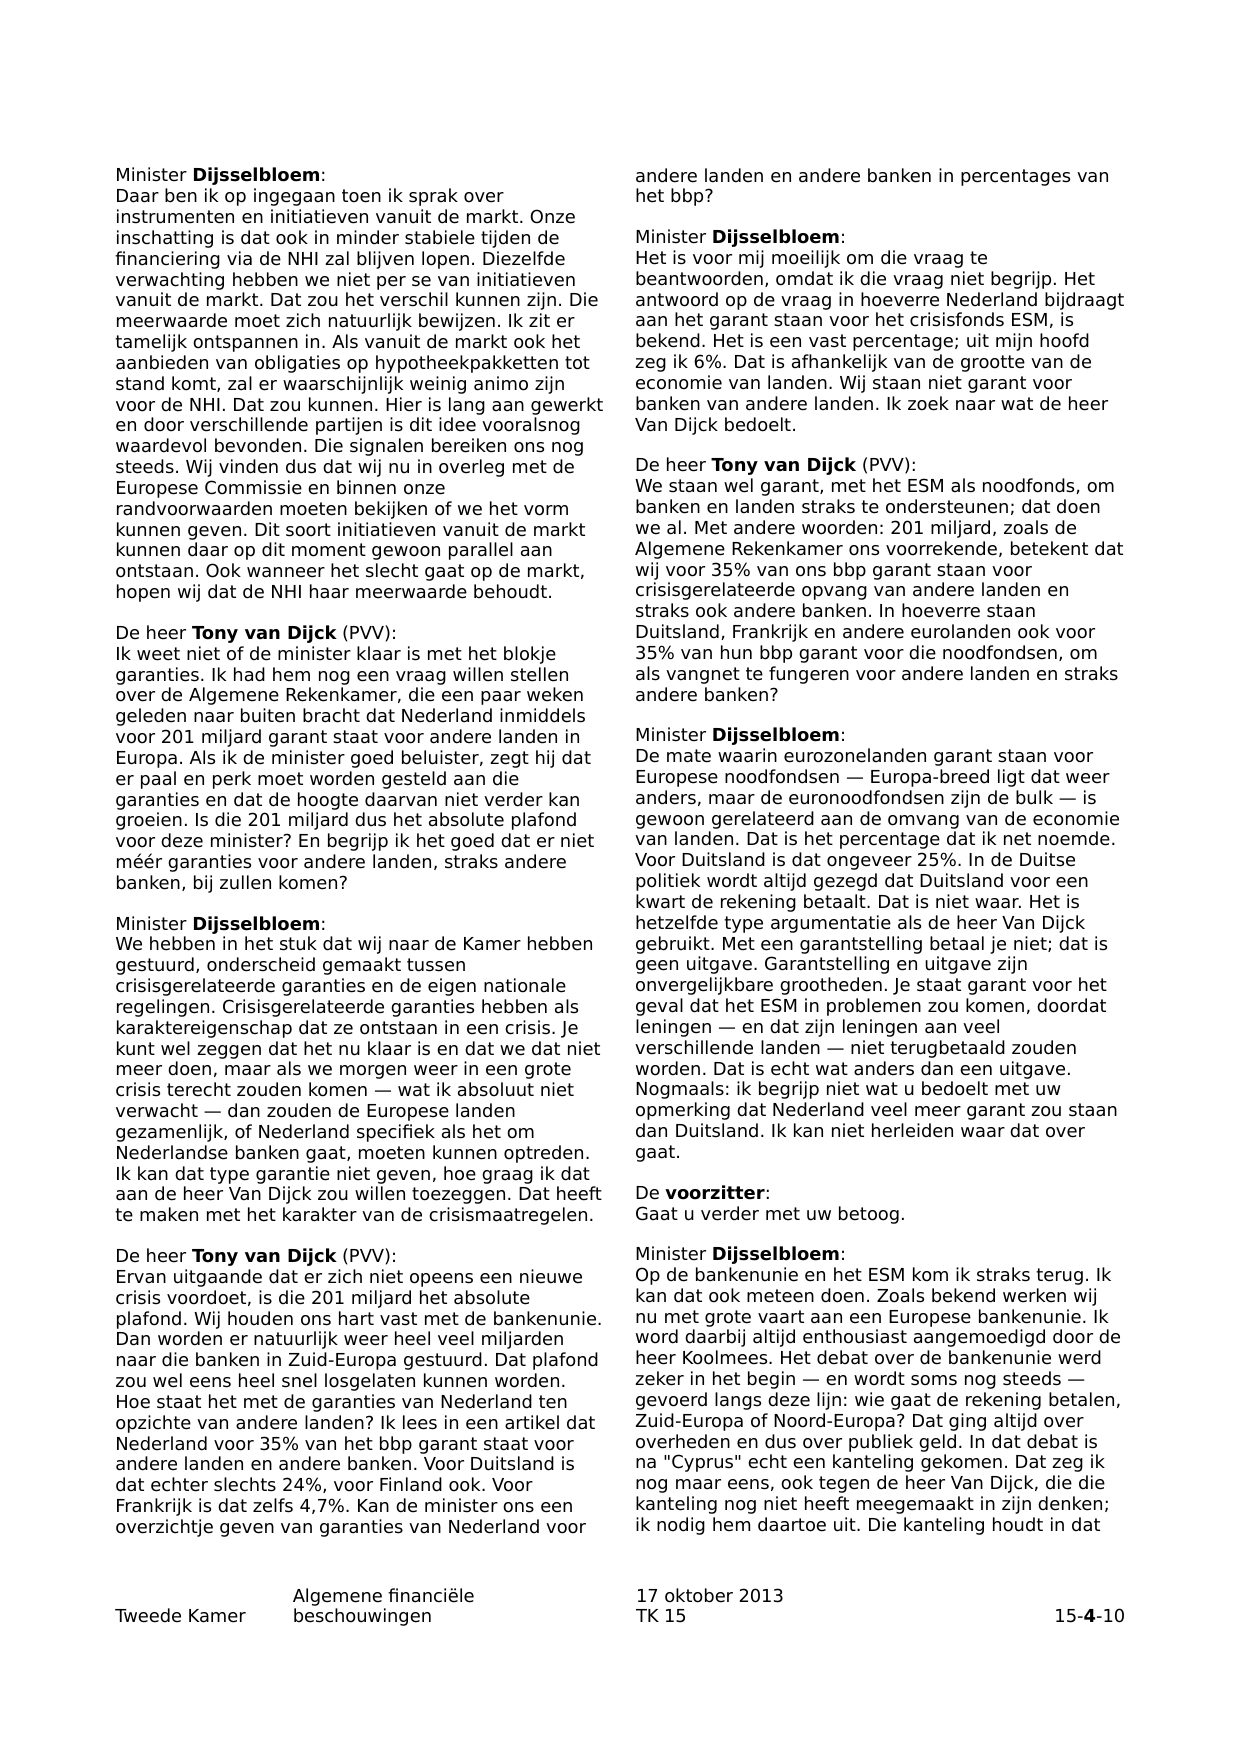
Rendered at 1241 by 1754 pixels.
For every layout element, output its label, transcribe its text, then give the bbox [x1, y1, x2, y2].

text Gaat u verder met uw betoog. [635, 1203, 1125, 1224]
text De heer Tony van Dijck (PVV): [115, 623, 605, 643]
text Daar ben ik op ingegaan toen ik sprak over instrumenten en initiatieven vanuit de markt. Onze inschatting is dat ook in minder stabiele tijden de financiering via de NHI zal blijven lopen. Diezelfde verwachting hebben we niet per se van initiatieven vanuit de markt. Dat zou het verschil kunnen zijn. Die meerwaarde moet zich natuurlijk bewijzen. Ik zit er tamelijk ontspannen in. Als vanuit de markt ook het aanbieden van obligaties op hypotheekpakketten tot stand komt, zal er waarschijnlijk weinig animo zijn voor de NHI. Dat zou kunnen. Hier is lang aan gewerkt en door verschillende partijen is dit idee vooralsnog waardevol bevonden. Die signalen bereiken ons nog steeds. Wij vinden dus dat wij nu in overleg met de Europese Commissie en binnen onze randvoorwaarden moeten bekijken of we het vorm kunnen geven. Dit soort initiatieven vanuit de markt kunnen daar op dit moment gewoon parallel aan ontstaan. Ook wanneer het slecht gaat op de markt, hopen wij dat de NHI haar meerwaarde behoudt. [115, 186, 605, 603]
text De mate waarin eurozonelanden garant staan voor Europese noodfondsen — Europa-breed ligt dat weer anders, maar de euronoodfondsen zijn de bulk — is gewoon gerelateerd aan de omvang van de economie van landen. Dat is het percentage dat ik net noemde. Voor Duitsland is dat ongeveer 25%. In de Duitse politiek wordt altijd gezegd dat Duitsland voor een kwart de rekening betaalt. Dat is niet waar. Het is hetzelfde type argumentatie als de heer Van Dijck gebruikt. Met een garantstelling betaal je niet; dat is geen uitgave. Garantstelling en uitgave zijn onvergelijkbare grootheden. Je staat garant voor het geval dat het ESM in problemen zou komen, doordat leningen — en dat zijn leningen aan veel verschillende landen — niet terugbetaald zouden worden. Dat is echt wat anders dan een uitgave. Nogmaals: ik begrijp niet wat u bedoelt met uw opmerking dat Nederland veel meer garant zou staan dan Duitsland. Ik kan niet herleiden waar dat over gaat. [635, 746, 1125, 1162]
text Ervan uitgaande dat er zich niet opeens een nieuwe crisis voordoet, is die 201 miljard het absolute plafond. Wij houden ons hart vast met de bankenunie. Dan worden er natuurlijk weer heel veel miljarden naar die banken in Zuid-Europa gestuurd. Dat plafond zou wel eens heel snel losgelaten kunnen worden. [115, 1267, 605, 1392]
text andere landen en andere banken in percentages van het bbp? [635, 165, 1125, 207]
text De heer Tony van Dijck (PVV): [635, 455, 1125, 476]
text Minister Dijsselbloem: [635, 1244, 1125, 1265]
text Minister Dijsselbloem: [635, 725, 1125, 746]
text De heer Tony van Dijck (PVV): [115, 1246, 605, 1267]
text Het is voor mij moeilijk om die vraag te beantwoorden, omdat ik die vraag niet begrijp. Het antwoord op de vraag in hoeverre Nederland bijdraagt aan het garant staan voor het crisisfonds ESM, is bekend. Het is een vast percentage; uit mijn hoofd zeg ik 6%. Dat is afhankelijk van de grootte van de economie van landen. Wij staan niet garant voor banken van andere landen. Ik zoek naar wat de heer Van Dijck bedoelt. [635, 248, 1125, 435]
text Hoe staat het met de garanties van Nederland ten opzichte van andere landen? Ik lees in een artikel dat Nederland voor 35% van het bbp garant staat voor andere landen en andere banken. Voor Duitsland is dat echter slechts 24%, voor Finland ook. Voor Frankrijk is dat zelfs 4,7%. Kan de minister ons een overzichtje geven van garanties van Nederland voor [115, 1392, 605, 1537]
text Op de bankenunie en het ESM kom ik straks terug. Ik kan dat ook meteen doen. Zoals bekend werken wij nu met grote vaart aan een Europese bankenunie. Ik word daarbij altijd enthousiast aangemoedigd door de heer Koolmees. Het debat over de bankenunie werd zeker in het begin — en wordt soms nog steeds — gevoerd langs deze lijn: wie gaat de rekening betalen, Zuid-Europa of Noord-Europa? Dat ging altijd over overheden en dus over publiek geld. In dat debat is na "Cyprus" echt een kanteling gekomen. Dat zeg ik nog maar eens, ook tegen de heer Van Dijck, die die kanteling nog niet heeft meegemaakt in zijn denken; ik nodig hem daartoe uit. Die kanteling houdt in dat [635, 1265, 1125, 1536]
text We staan wel garant, met het ESM als noodfonds, om banken en landen straks te ondersteunen; dat doen we al. Met andere woorden: 201 miljard, zoals de Algemene Rekenkamer ons voorrekende, betekent dat wij voor 35% van ons bbp garant staan voor crisisgerelateerde opvang van andere landen en straks ook andere banken. In hoeverre staan Duitsland, Frankrijk en andere eurolanden ook voor 35% van hun bbp garant voor die noodfondsen, om als vangnet te fungeren voor andere landen en straks andere banken? [635, 476, 1125, 705]
text We hebben in het stuk dat wij naar de Kamer hebben gestuurd, onderscheid gemaakt tussen crisisgerelateerde garanties en de eigen nationale regelingen. Crisisgerelateerde garanties hebben als karaktereigenschap dat ze ontstaan in een crisis. Je kunt wel zeggen dat het nu klaar is en dat we dat niet meer doen, maar als we morgen weer in een grote crisis terecht zouden komen — wat ik absoluut niet verwacht — dan zouden de Europese landen gezamenlijk, of Nederland specifiek als het om Nederlandse banken gaat, moeten kunnen optreden. Ik kan dat type garantie niet geven, hoe graag ik dat aan de heer Van Dijck zou willen toezeggen. Dat heeft te maken met het karakter van de crisismaatregelen. [115, 934, 605, 1226]
text De voorzitter: [635, 1182, 1125, 1203]
text Ik weet niet of de minister klaar is met het blokje garanties. Ik had hem nog een vraag willen stellen over de Algemene Rekenkamer, die een paar weken geleden naar buiten bracht dat Nederland inmiddels voor 201 miljard garant staat voor andere landen in Europa. Als ik de minister goed beluister, zegt hij dat er paal en perk moet worden gesteld aan die garanties en dat de hoogte daarvan niet verder kan groeien. Is die 201 miljard dus het absolute plafond voor deze minister? En begrijp ik het goed dat er niet méér garanties voor andere landen, straks andere banken, bij zullen komen? [115, 643, 605, 893]
text Minister Dijsselbloem: [115, 165, 605, 186]
text Minister Dijsselbloem: [635, 227, 1125, 248]
text Minister Dijsselbloem: [115, 913, 605, 934]
